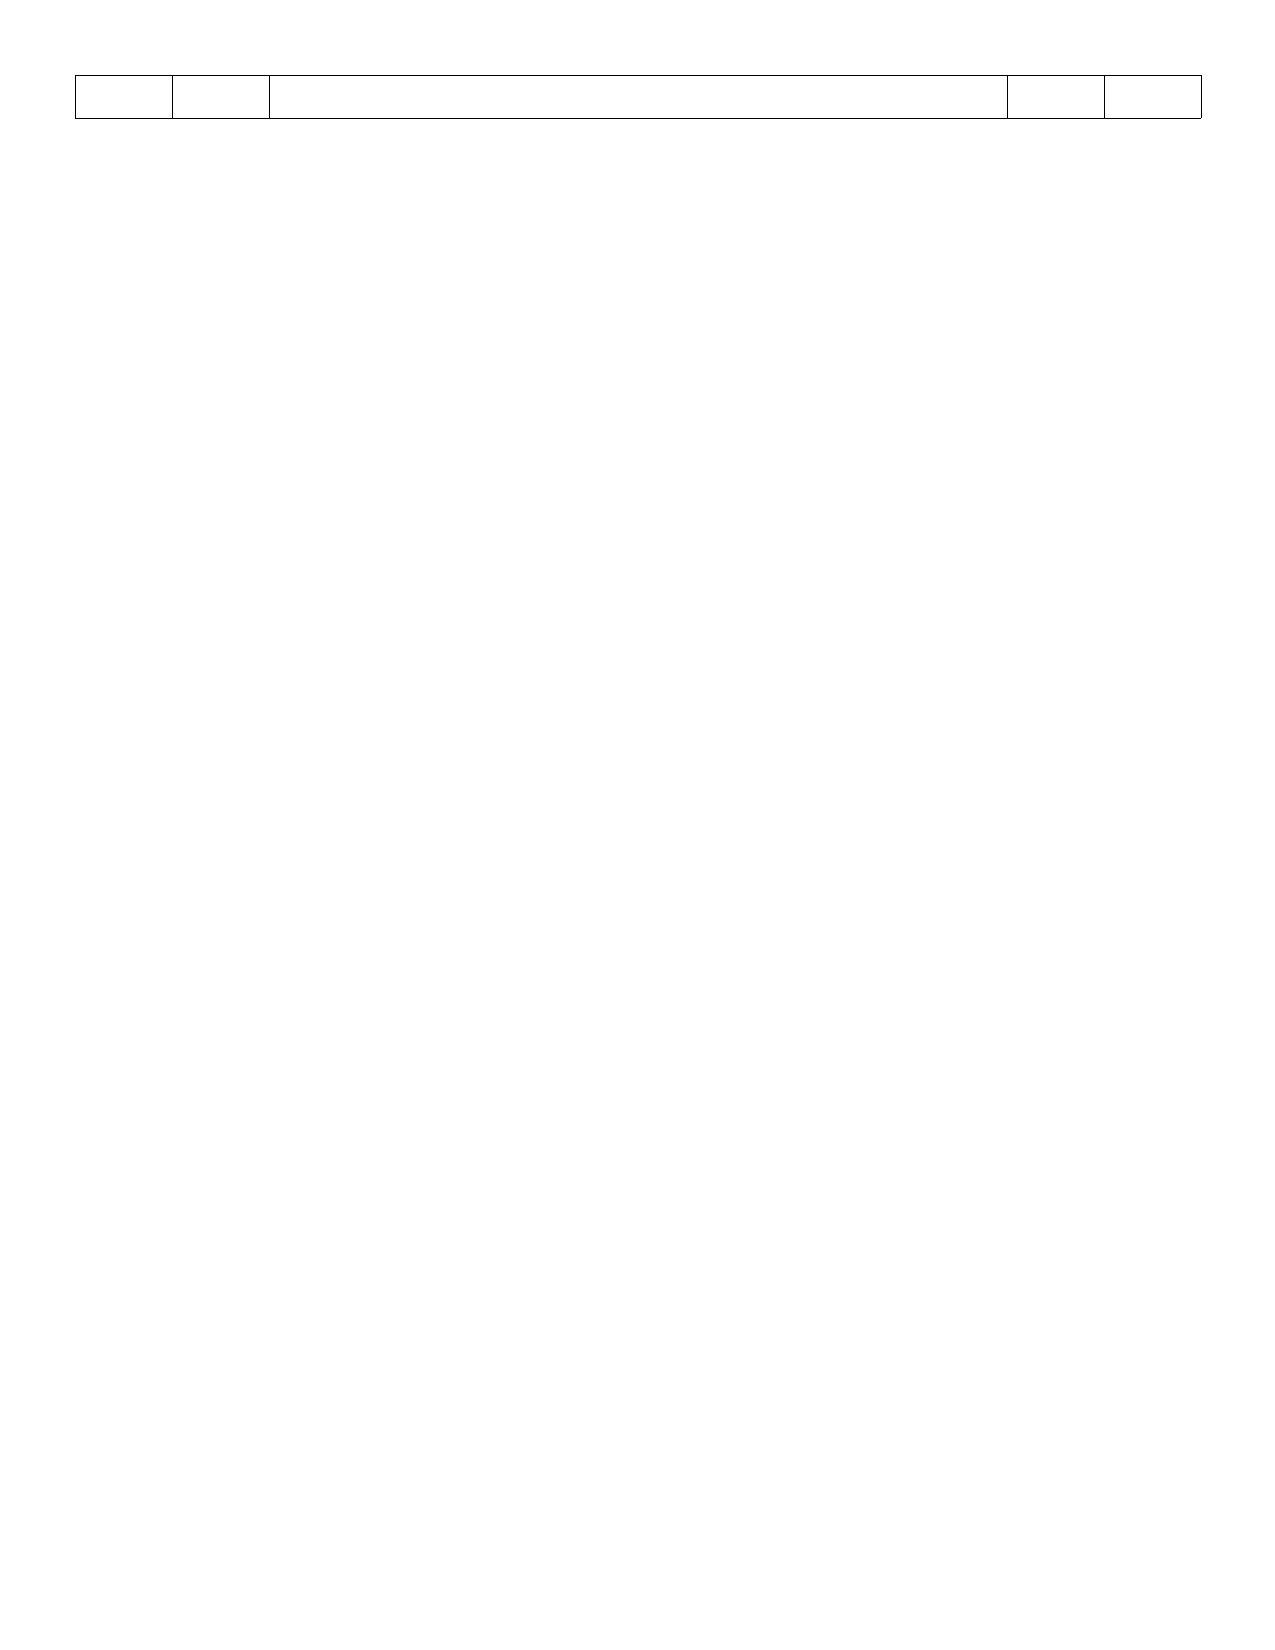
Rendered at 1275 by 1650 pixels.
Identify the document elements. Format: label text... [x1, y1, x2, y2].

table_cell [173, 76, 269, 118]
table_cell [1008, 76, 1104, 118]
table_cell [76, 76, 172, 118]
table_cell Bridge (Section B) C#m F# Giddy-up giddy-up giddy-up let's go B Let's look at the show C#m F# B We're riding in a wonder-land of snow Bm E Giddy-up giddy-up giddy-up it's grand A Just holding your hand Am We're riding along with a song of a D7 D7-Hold Wintery fairy land. [270, 76, 1007, 118]
table_cell [1105, 76, 1201, 118]
